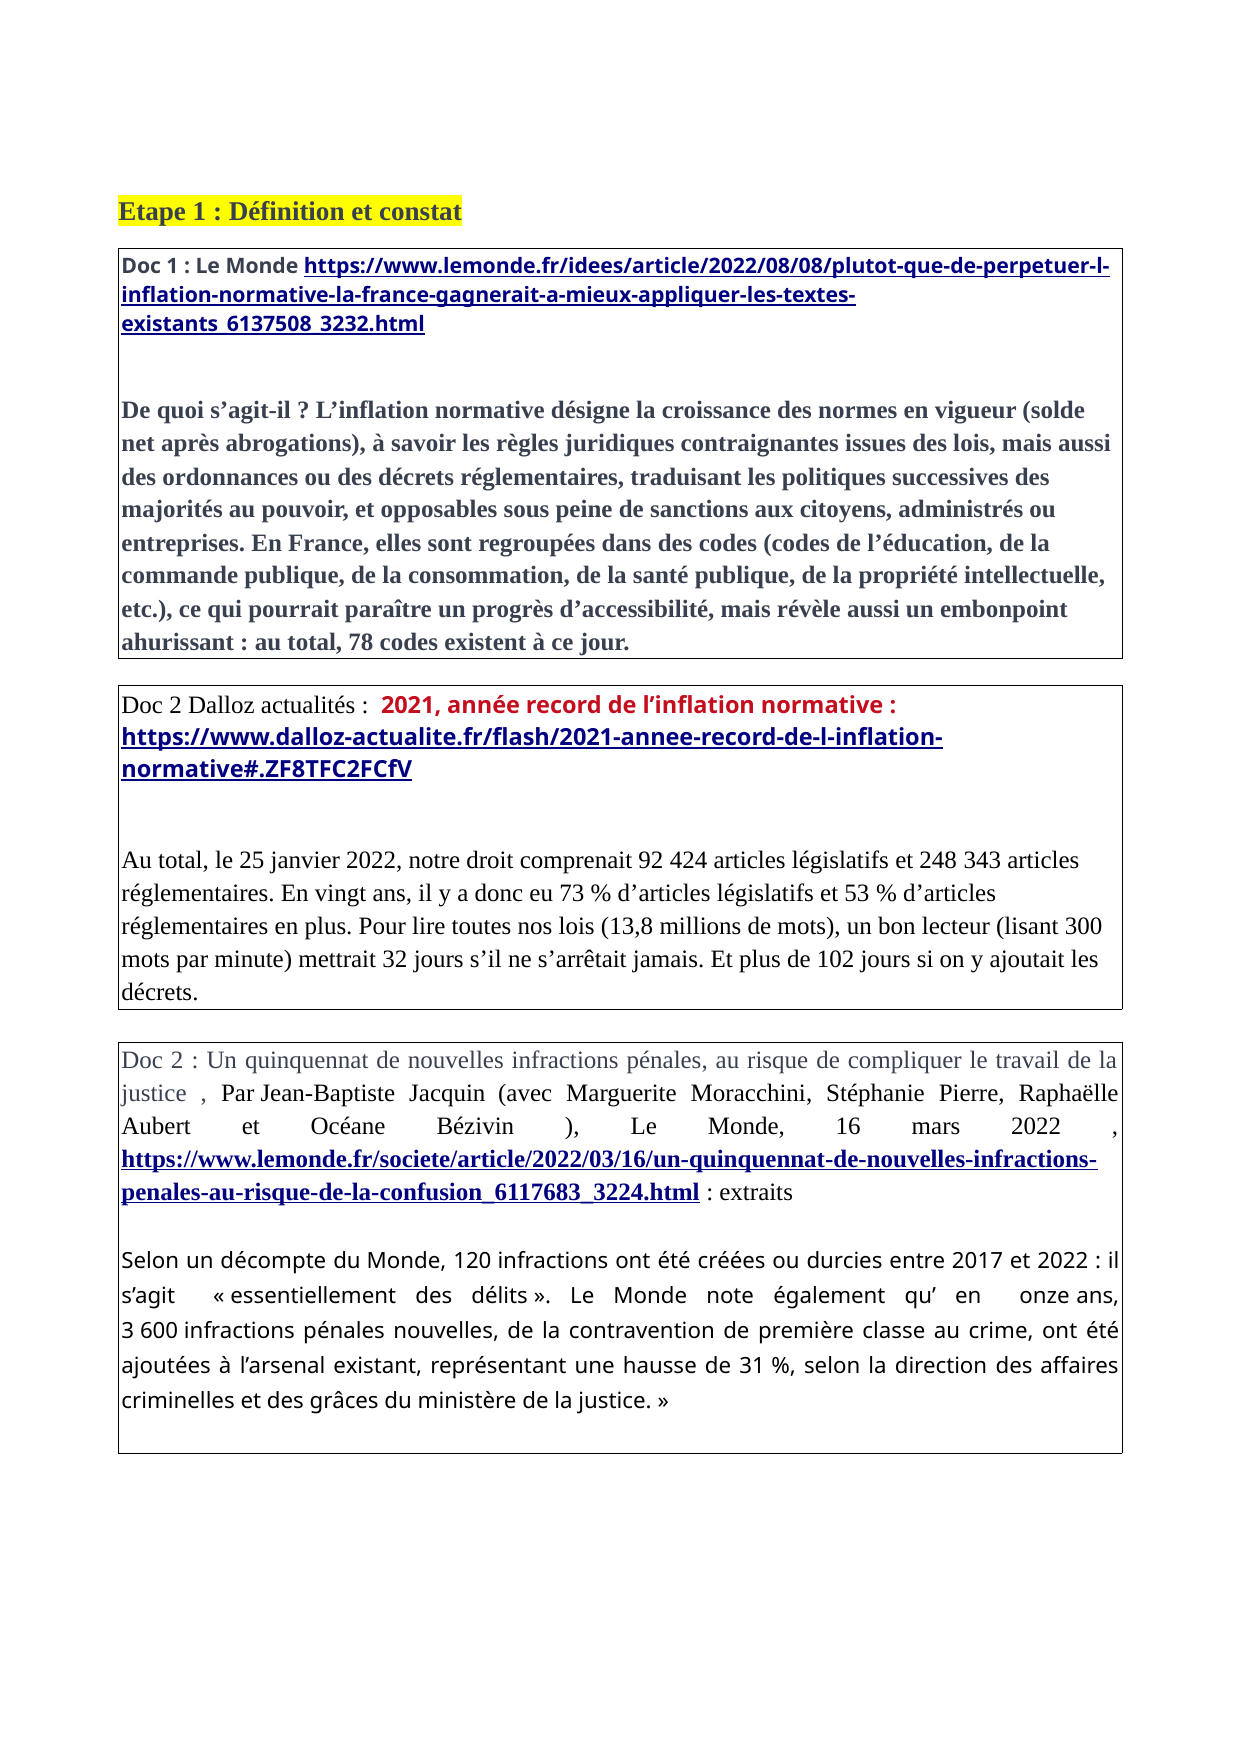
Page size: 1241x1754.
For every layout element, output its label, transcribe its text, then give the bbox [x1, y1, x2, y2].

text Etape 1 : Définition et constat [118, 195, 1122, 226]
text https://www.dalloz-actualite.fr/flash/2021-annee-record-de-l-inflation-normative#.ZF8TFC2FCfV [119, 717, 1122, 784]
text Selon un décompte du Monde, 120 infractions ont été créées ou durcies entre 2017 et 2022 : il s’agit « essentiellement des délits ». Le Monde note également qu’ en onze ans, 3 600 infractions pénales nouvelles, de la contravention de première classe au crime, ont été ajoutées à l’arsenal existant, représentant une hausse de 31 %, selon la direction des affaires criminelles et des grâces du ministère de la justice. » [119, 1242, 1122, 1415]
text Doc 1 : Le Monde https://www.lemonde.fr/idees/article/2022/08/08/plutot-que-de-perpetuer-l-inflation-normative-la-france-gagnerait-a-mieux-appliquer-les-textes-existants_6137508_3232.html [119, 249, 1122, 338]
text Doc 2 Dalloz actualités : 2021, année record de l’inflation normative : [119, 686, 1122, 717]
text Au total, le 25 janvier 2022, notre droit comprenait 92 424 articles législatifs et 248 343 articles réglementaires. En vingt ans, il y a donc eu 73 % d’articles législatifs et 53 % d’articles réglementaires en plus. Pour lire toutes nos lois (13,8 millions de mots), un bon lecteur (lisant 300 mots par minute) mettrait 32 jours s’il ne s’arrêtait jamais. Et plus de 102 jours si on y ajoutait les décrets. [119, 842, 1122, 1009]
subtitle Doc 2 : Un quinquennat de nouvelles infractions pénales, au risque de compliquer le travail de la justice , Par Jean-Baptiste Jacquin (avec Marguerite Moracchini, Stéphanie Pierre, Raphaëlle Aubert et Océane Bézivin ), Le Monde, 16 mars 2022 , https://www.lemonde.fr/societe/article/2022/03/16/un-quinquennat-de-nouvelles-infractions-penales-au-risque-de-la-confusion_6117683_3224.html : extraits [119, 1043, 1122, 1206]
text De quoi s’agit-il ? L’inflation normative désigne la croissance des normes en vigueur (solde net après abrogations), à savoir les règles juridiques contraignantes issues des lois, mais aussi des ordonnances ou des décrets réglementaires, traduisant les politiques successives des majorités au pouvoir, et opposables sous peine de sanctions aux citoyens, administrés ou entreprises. En France, elles sont regroupées dans des codes (codes de l’éducation, de la commande publique, de la consommation, de la santé publique, de la propriété intellectuelle, etc.), ce qui pourrait paraître un progrès d’accessibilité, mais révèle aussi un embonpoint ahurissant : au total, 78 codes existent à ce jour. [119, 392, 1122, 658]
